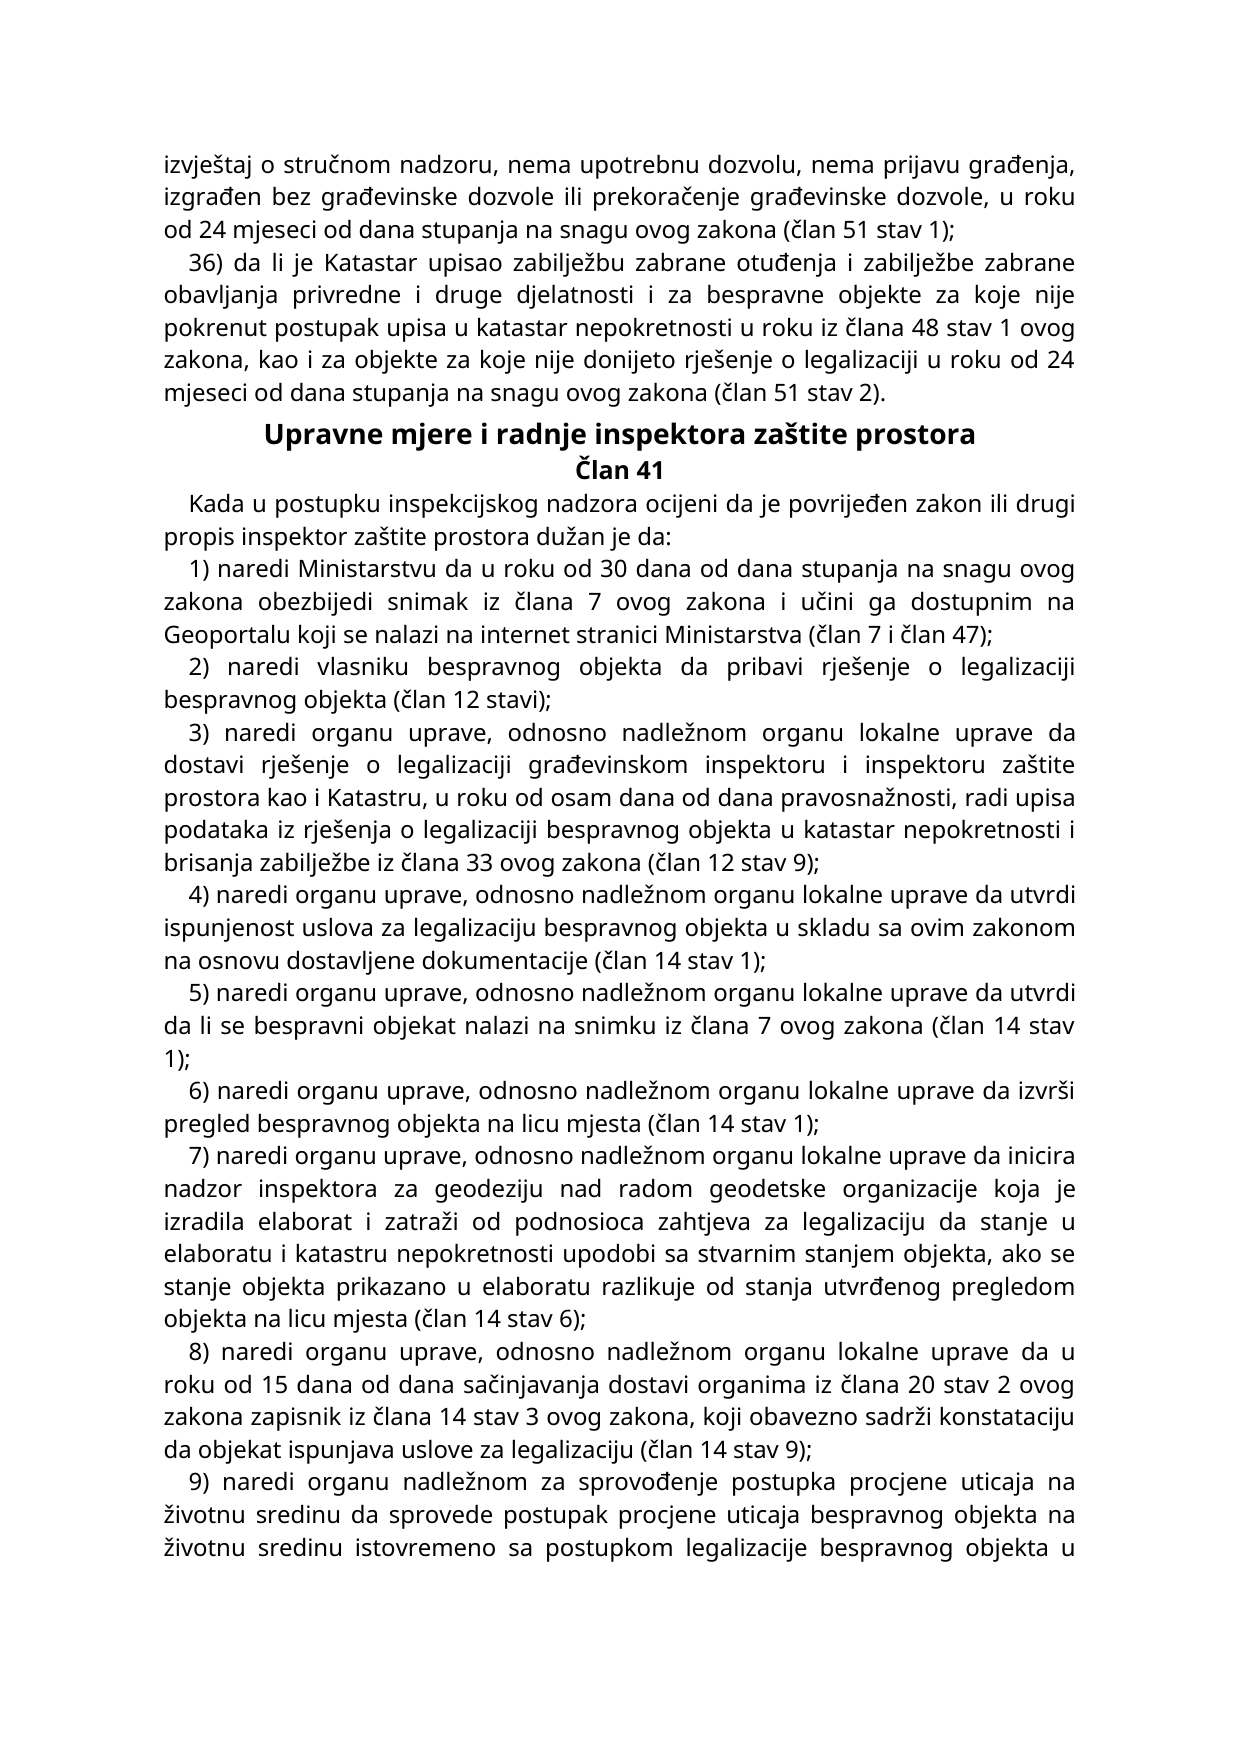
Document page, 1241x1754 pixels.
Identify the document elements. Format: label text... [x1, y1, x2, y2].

text izvještaj o stručnom nadzoru, nema upotrebnu dozvolu, nema prijavu građenja, izgrađen bez građevinske dozvole ili prekoračenje građevinske dozvole, u roku od 24 mjeseci od dana stupanja na snagu ovog zakona (član 51 stav 1); [163, 148, 1077, 245]
text Član 41 [148, 453, 1093, 487]
text 2) naredi vlasniku bespravnog objekta da pribavi rješenje o legalizaciji bespravnog objekta (član 12 stavi); [163, 650, 1077, 715]
text 5) naredi organu uprave, odnosno nadležnom organu lokalne uprave da utvrdi da li se bespravni objekat nalazi na snimku iz člana 7 ovog zakona (član 14 stav 1); [163, 976, 1077, 1074]
text Kada u postupku inspekcijskog nadzora ocijeni da je povrijeđen zakon ili drugi propis inspektor zaštite prostora dužan je da: [163, 487, 1077, 552]
text 6) naredi organu uprave, odnosno nadležnom organu lokalne uprave da izvrši pregled bespravnog objekta na licu mjesta (član 14 stav 1); [163, 1074, 1077, 1139]
text Upravne mjere i radnje inspektora zaštite prostora [148, 415, 1093, 453]
text 1) naredi Ministarstvu da u roku od 30 dana od dana stupanja na snagu ovog zakona obezbijedi snimak iz člana 7 ovog zakona i učini ga dostupnim na Geoportalu koji se nalazi na internet stranici Ministarstva (član 7 i član 47); [163, 552, 1077, 650]
text 8) naredi organu uprave, odnosno nadležnom organu lokalne uprave da u roku od 15 dana od dana sačinjavanja dostavi organima iz člana 20 stav 2 ovog zakona zapisnik iz člana 14 stav 3 ovog zakona, koji obavezno sadrži konstataciju da objekat ispunjava uslove za legalizaciju (član 14 stav 9); [163, 1335, 1077, 1465]
text 36) da li je Katastar upisao zabilježbu zabrane otuđenja i zabilježbe zabrane obavljanja privredne i druge djelatnosti i za bespravne objekte za koje nije pokrenut postupak upisa u katastar nepokretnosti u roku iz člana 48 stav 1 ovog zakona, kao i za objekte za koje nije donijeto rješenje o legalizaciji u roku od 24 mjeseci od dana stupanja na snagu ovog zakona (član 51 stav 2). [163, 245, 1077, 408]
text 9) naredi organu nadležnom za sprovođenje postupka procjene uticaja na životnu sredinu da sprovede postupak procjene uticaja bespravnog objekta na životnu sredinu istovremeno sa postupkom legalizacije bespravnog objekta u [163, 1465, 1077, 1563]
text 3) naredi organu uprave, odnosno nadležnom organu lokalne uprave da dostavi rješenje o legalizaciji građevinskom inspektoru i inspektoru zaštite prostora kao i Katastru, u roku od osam dana od dana pravosnažnosti, radi upisa podataka iz rješenja o legalizaciji bespravnog objekta u katastar nepokretnosti i brisanja zabilježbe iz člana 33 ovog zakona (član 12 stav 9); [163, 715, 1077, 878]
text 7) naredi organu uprave, odnosno nadležnom organu lokalne uprave da inicira nadzor inspektora za geodeziju nad radom geodetske organizacije koja je izradila elaborat i zatraži od podnosioca zahtjeva za legalizaciju da stanje u elaboratu i katastru nepokretnosti upodobi sa stvarnim stanjem objekta, ako se stanje objekta prikazano u elaboratu razlikuje od stanja utvrđenog pregledom objekta na licu mjesta (član 14 stav 6); [163, 1139, 1077, 1335]
text 4) naredi organu uprave, odnosno nadležnom organu lokalne uprave da utvrdi ispunjenost uslova za legalizaciju bespravnog objekta u skladu sa ovim zakonom na osnovu dostavljene dokumentacije (član 14 stav 1); [163, 878, 1077, 976]
